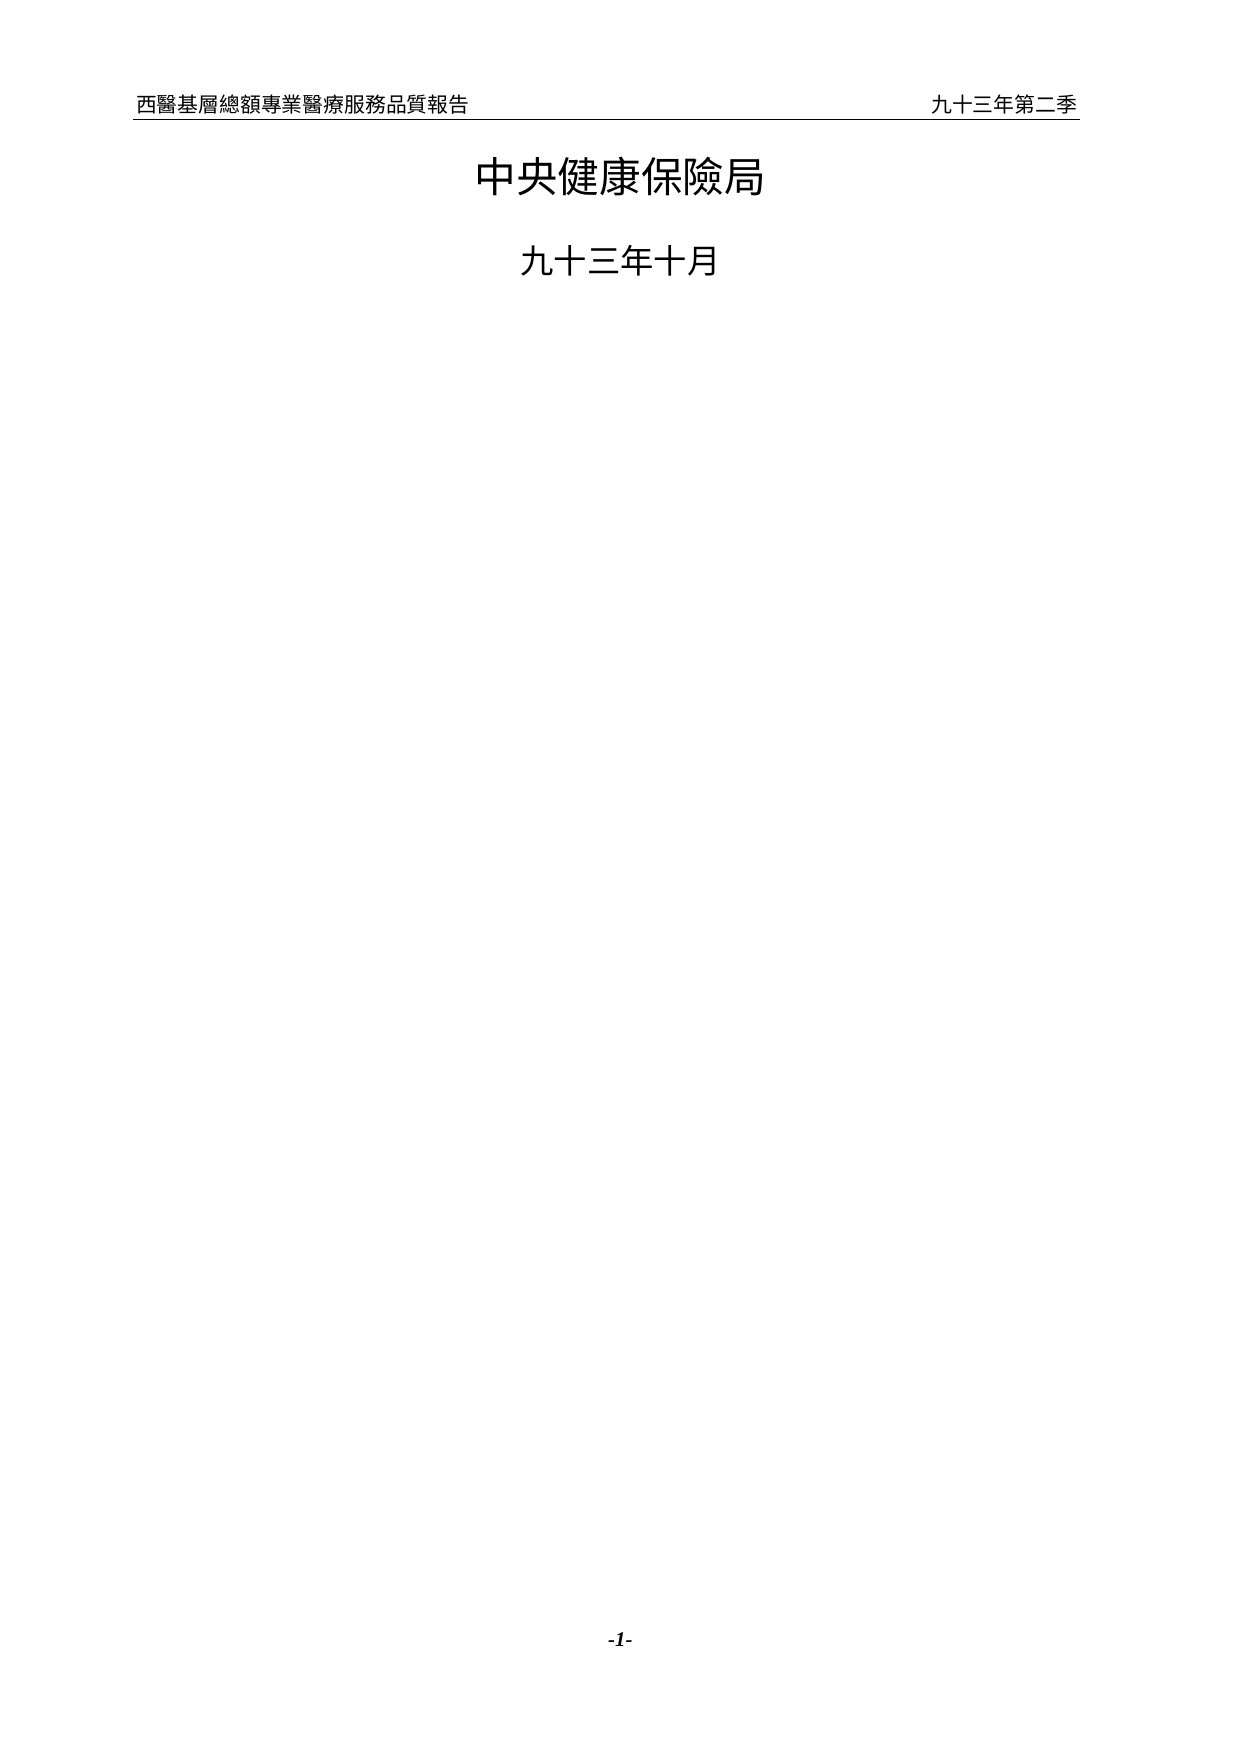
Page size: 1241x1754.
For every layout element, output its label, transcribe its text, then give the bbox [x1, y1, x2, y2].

text 中央健康保險局 [136, 144, 1104, 204]
text 九十三年十月 [136, 234, 1104, 283]
